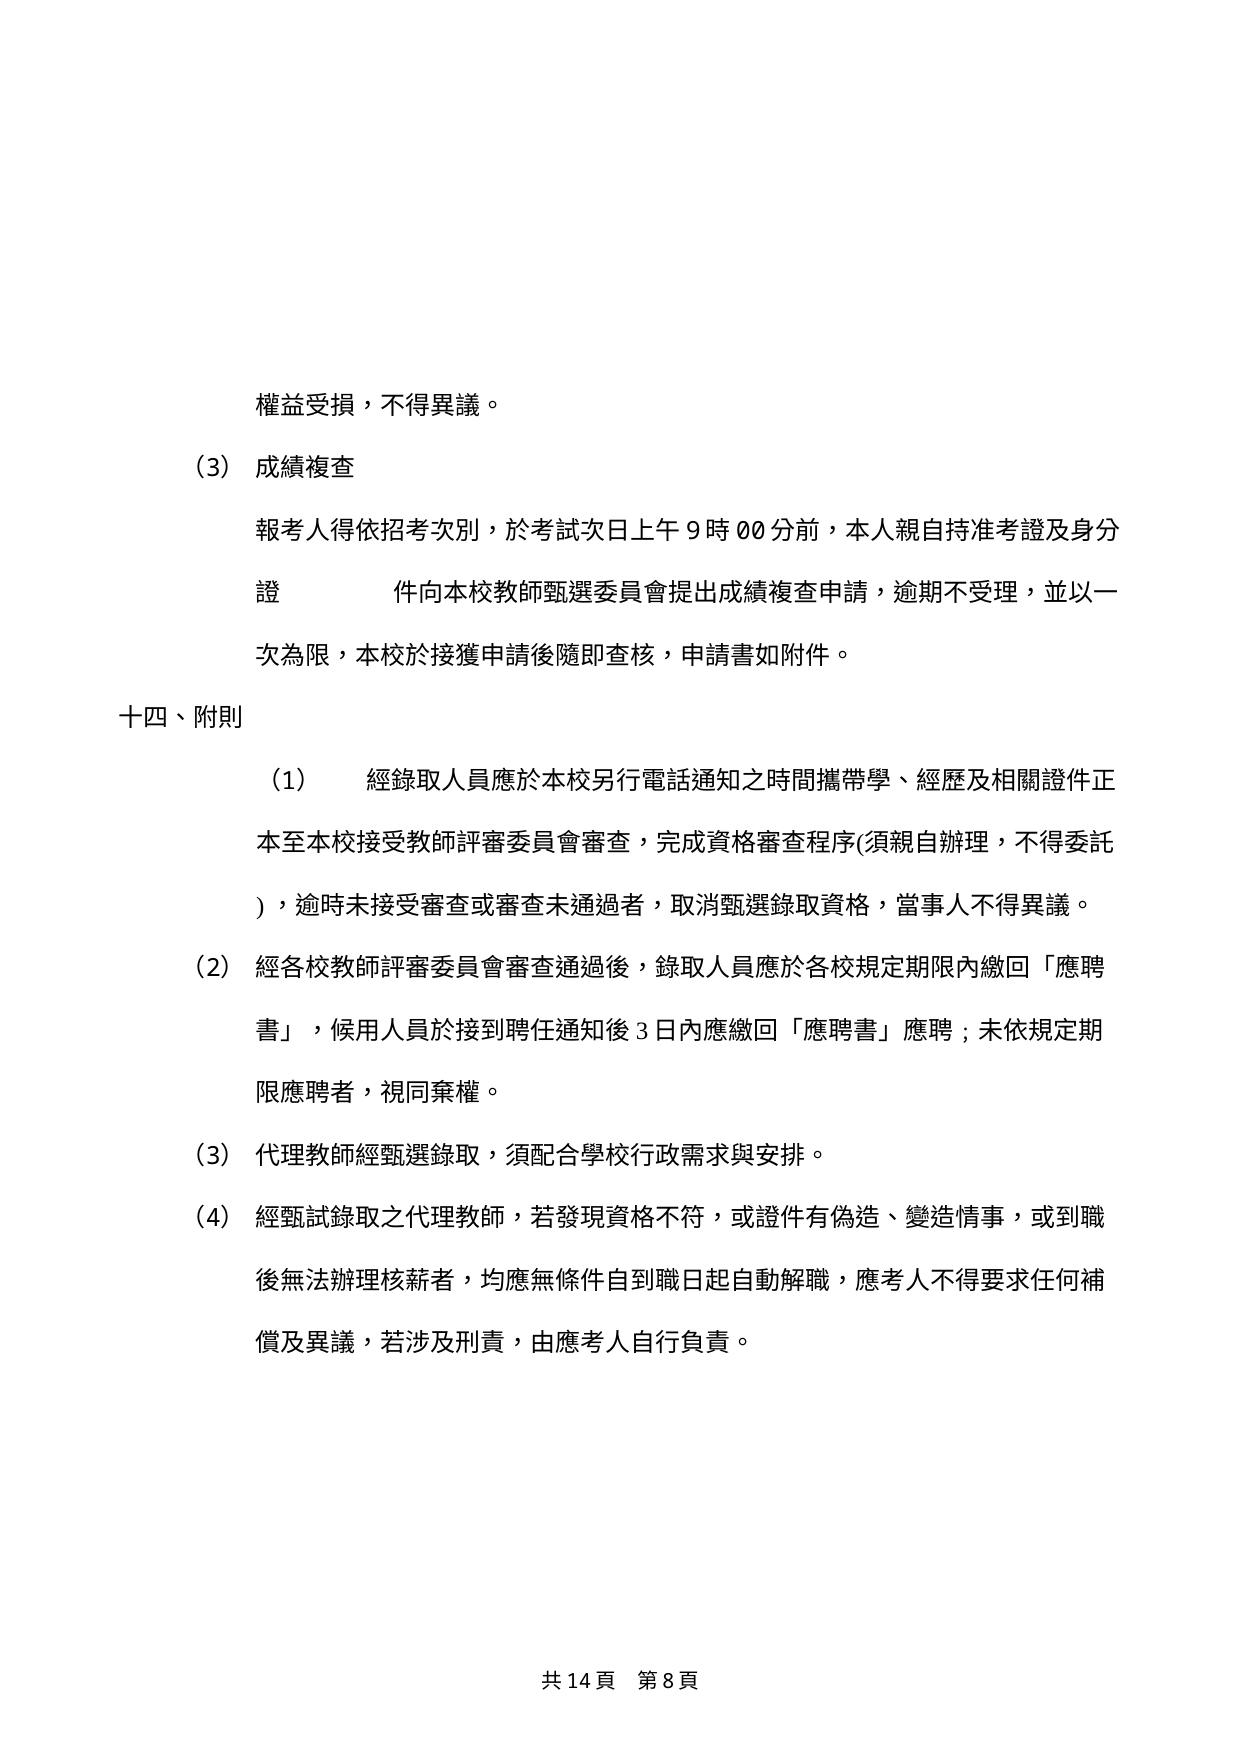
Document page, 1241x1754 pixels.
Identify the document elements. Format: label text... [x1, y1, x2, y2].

list 經錄取人員應於本校另行電話通知之時間攜帶學、經歷及相關證件正本至本校接受教師評審委員會審查，完成資格審查程序(須親自辦理，不得委託) ，逾時未接受審查或審查未通過者，取消甄選錄取資格，當事人不得異議。 [256, 737, 1122, 924]
list 經甄試錄取之代理教師，若發現資格不符，或證件有偽造、變造情事，或到職後無法辦理核薪者，均應無條件自到職日起自動解職，應考人不得要求任何補償及異議，若涉及刑責，由應考人自行負責。 [181, 1174, 1122, 1362]
text 十四、附則 [118, 674, 1122, 737]
list 代理教師經甄選錄取，須配合學校行政需求與安排。 [181, 1112, 1122, 1174]
list 經各校教師評審委員會審查通過後，錄取人員應於各校規定期限內繳回「應聘書」，候用人員於接到聘任通知後3日內應繳回「應聘書」應聘﹔未依規定期限應聘者，視同棄權。 [181, 924, 1122, 1112]
text 報考人得依招考次別，於考試次日上午9時00分前，本人親自持准考證及身分證 件向本校教師甄選委員會提出成績複查申請，逾期不受理，並以一次為限，本校於接獲申請後隨即查核，申請書如附件。 [256, 487, 1122, 674]
list 成績複查 [181, 424, 1122, 487]
text 權益受損，不得異議。 [256, 362, 1122, 424]
